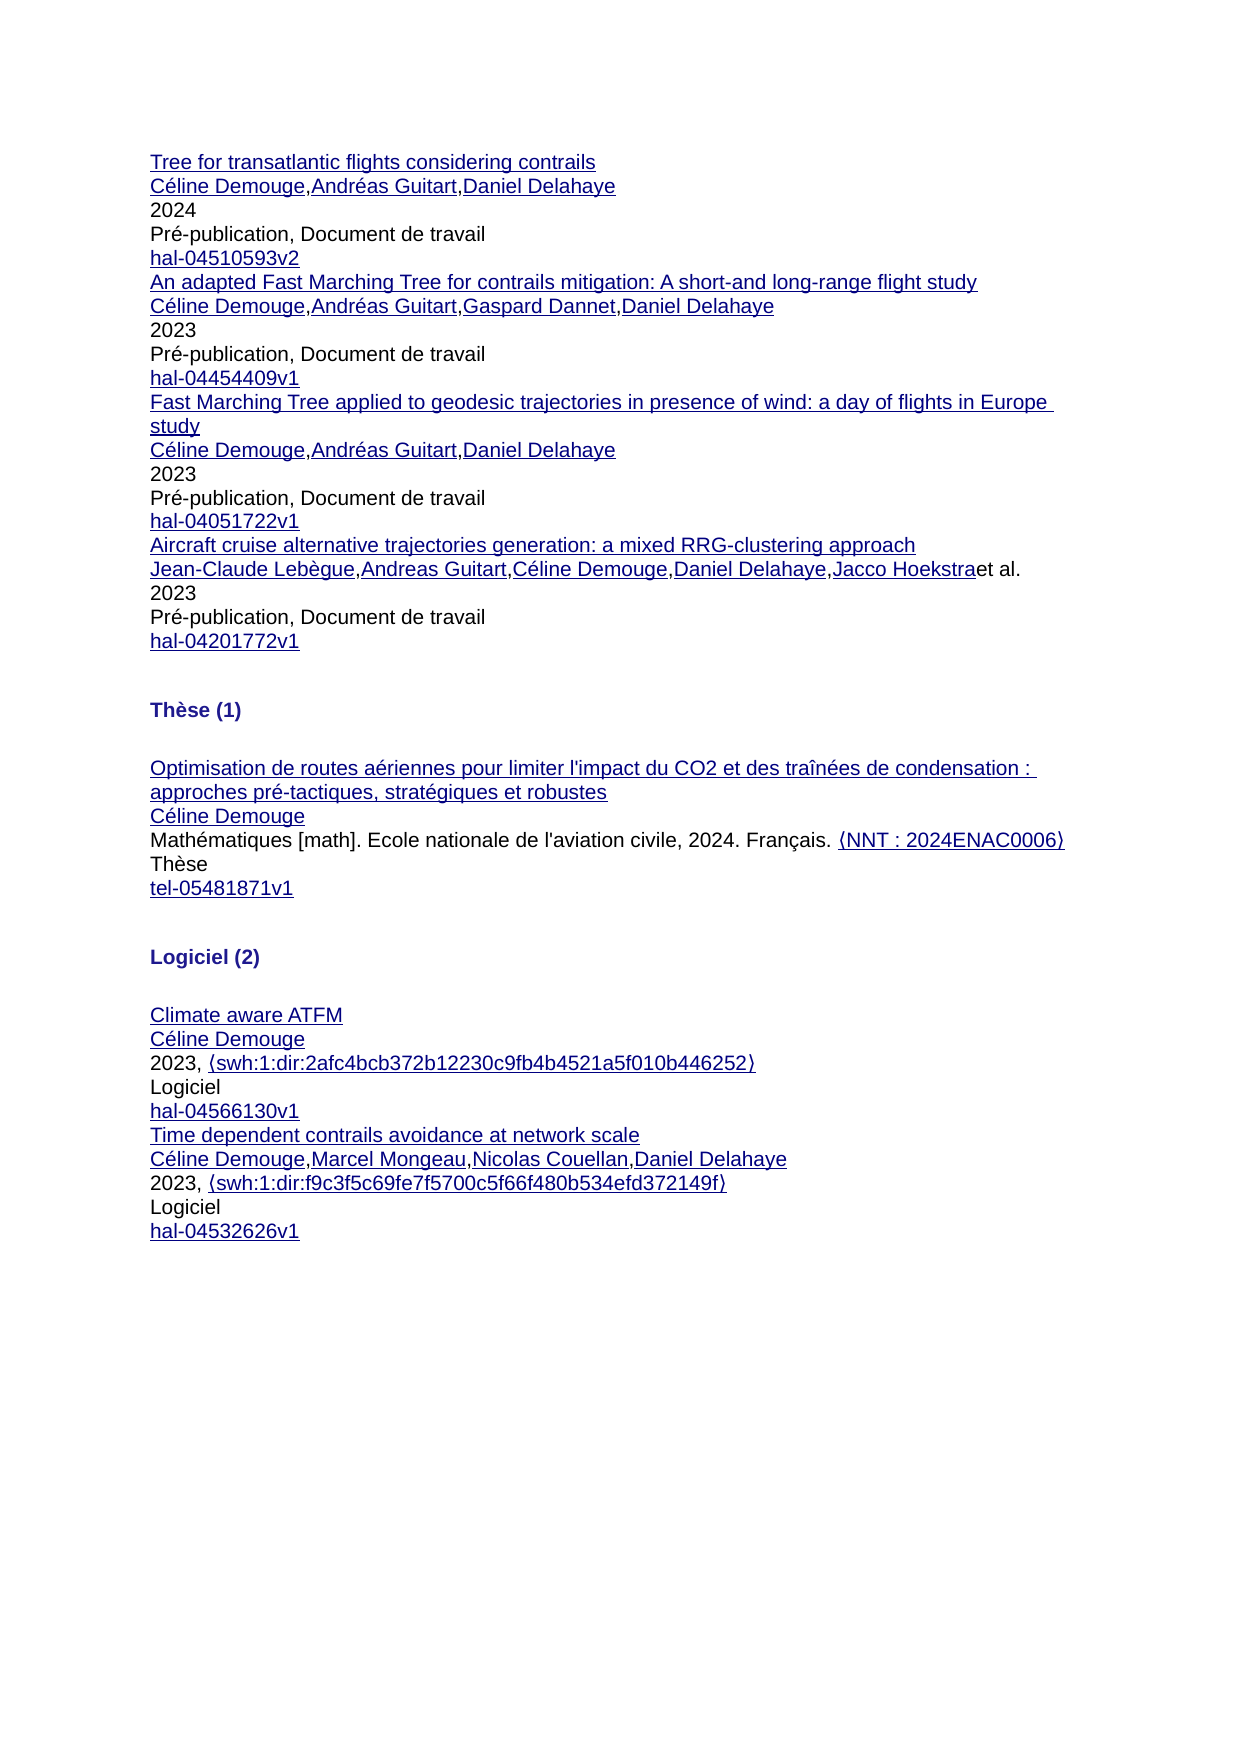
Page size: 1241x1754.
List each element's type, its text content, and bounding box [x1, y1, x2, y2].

table_cell Aircraft cruise alternative trajectories generation: a mixed RRG-clustering approach Jean-Claude Lebègue,Andreas Guitart,Céline Demouge,Daniel Delahaye,Jacco Hoekstraet al. 2023 Pré-publication, Document de travail hal-04201772v1 [150, 533, 1090, 653]
table_header Climate aware ATFM Céline Demouge 2023, ⟨swh:1:dir:2afc4bcb372b12230c9fb4b4521a5f010b446252⟩ Logiciel hal-04566130v1 [150, 1003, 1090, 1123]
subtitle Thèse (1) [150, 698, 1090, 722]
table_cell Fast Marching Tree applied to geodesic trajectories in presence of wind: a day of flights in Europe study Céline Demouge,Andréas Guitart,Daniel Delahaye 2023 Pré-publication, Document de travail hal-04051722v1 [150, 390, 1090, 533]
table_header Tree for transatlantic flights considering contrails Céline Demouge,Andréas Guitart,Daniel Delahaye 2024 Pré-publication, Document de travail hal-04510593v2 [150, 150, 1090, 270]
table_header Optimisation de routes aériennes pour limiter l'impact du CO2 et des traînées de condensation : approches pré-tactiques, stratégiques et robustes Céline Demouge Mathématiques [math]. Ecole nationale de l'aviation civile, 2024. Français. ⟨NNT : 2024ENAC0006⟩ Thèse tel-05481871v1 [150, 756, 1090, 900]
subtitle Logiciel (2) [150, 945, 1090, 969]
table_cell An adapted Fast Marching Tree for contrails mitigation: A short-and long-range flight study Céline Demouge,Andréas Guitart,Gaspard Dannet,Daniel Delahaye 2023 Pré-publication, Document de travail hal-04454409v1 [150, 270, 1090, 389]
table_cell Time dependent contrails avoidance at network scale Céline Demouge,Marcel Mongeau,Nicolas Couellan,Daniel Delahaye 2023, ⟨swh:1:dir:f9c3f5c69fe7f5700c5f66f480b534efd372149f⟩ Logiciel hal-04532626v1 [150, 1123, 1090, 1243]
